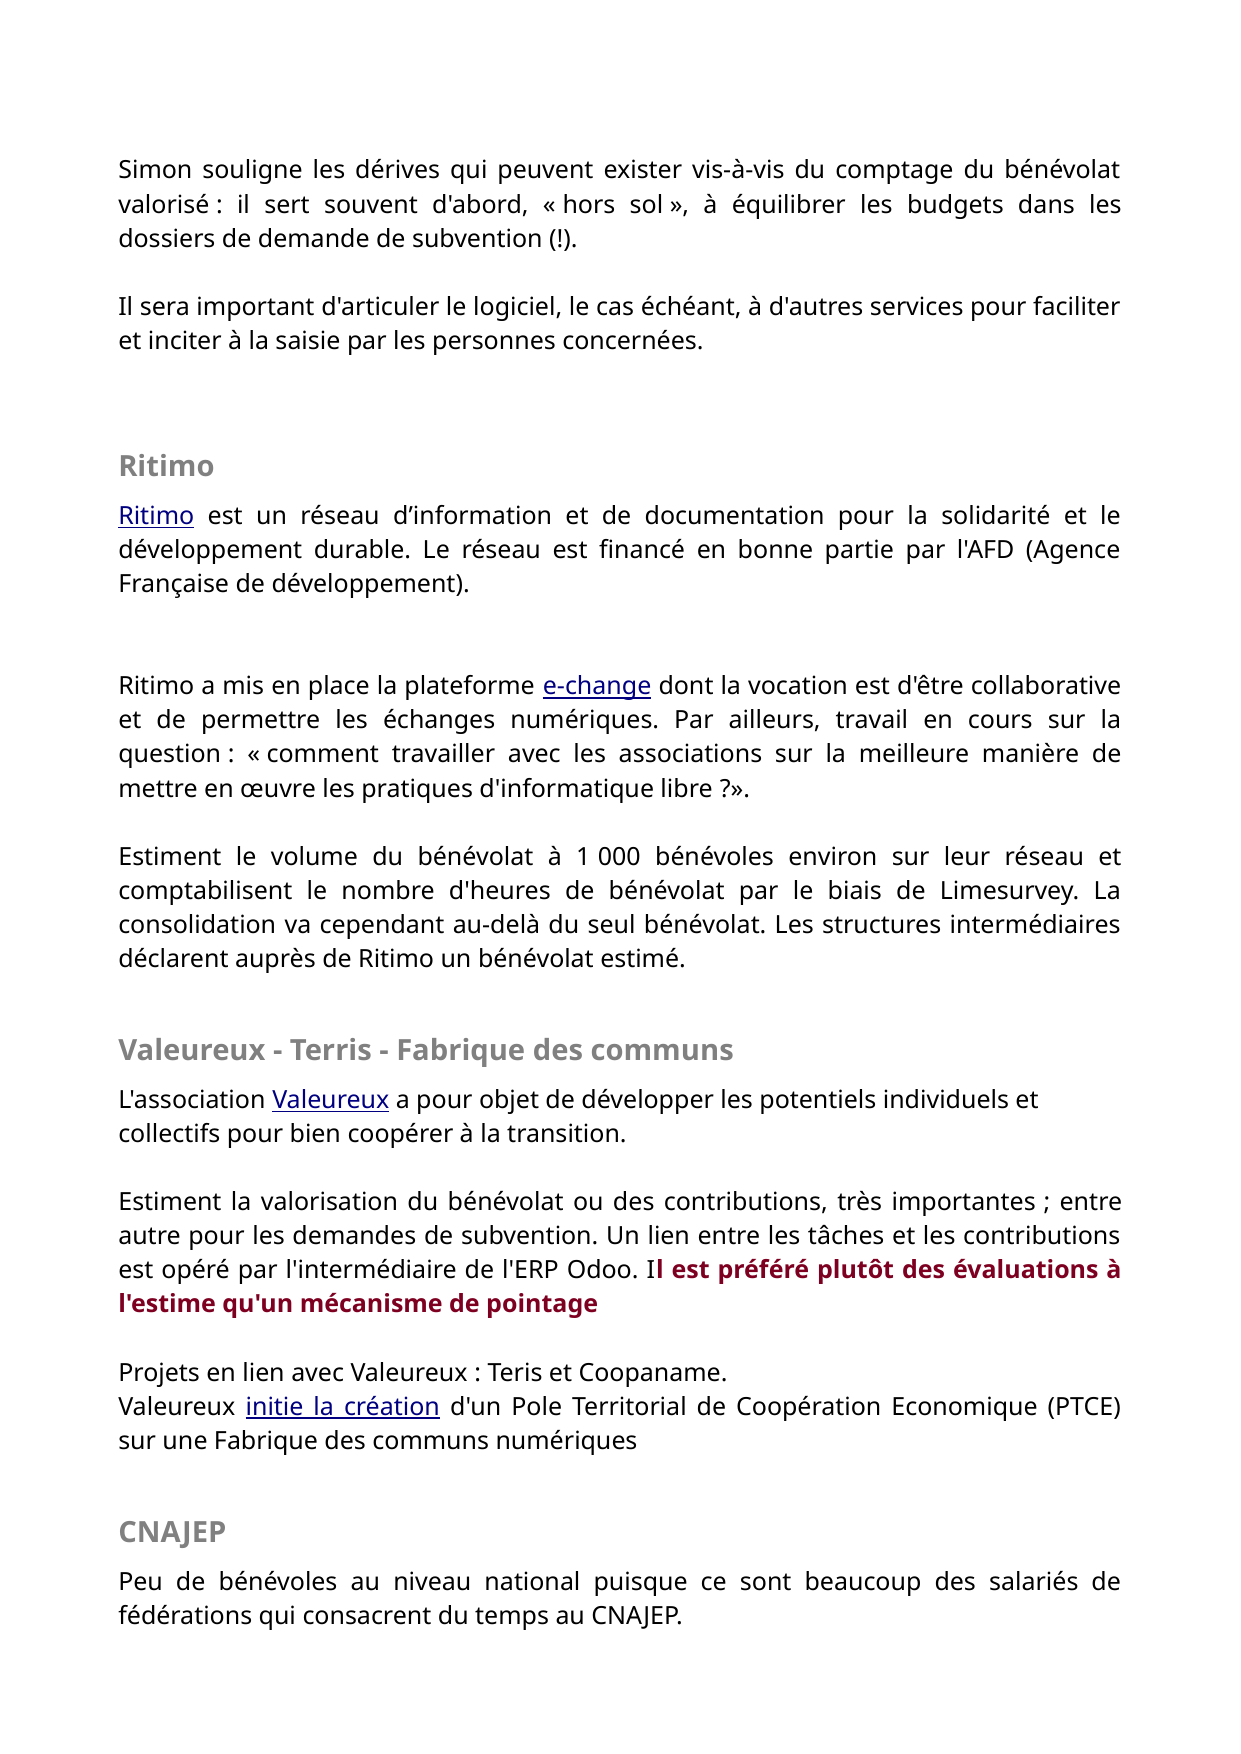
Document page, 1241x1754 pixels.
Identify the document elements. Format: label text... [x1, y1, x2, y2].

subtitle CNAJEP [118, 1511, 1122, 1551]
text Simon souligne les dérives qui peuvent exister vis-à-vis du comptage du bénévolat valorisé : il sert souvent d'abord, « hors sol », à équilibrer les budgets dans les dossiers de demande de subvention (!). [118, 152, 1122, 254]
text Il sera important d'articuler le logiciel, le cas échéant, à d'autres services pour faciliter et inciter à la saisie par les personnes concernées. [118, 288, 1122, 357]
text Peu de bénévoles au niveau national puisque ce sont beaucoup des salariés de fédérations qui consacrent du temps au CNAJEP. [118, 1563, 1122, 1632]
subtitle Ritimo [118, 446, 1122, 485]
text Ritimo est un réseau d’information et de documentation pour la solidarité et le développement durable. Le réseau est financé en bonne partie par l'AFD (Agence Française de développement). [118, 498, 1122, 600]
subtitle Valeureux - Terris - Fabrique des communs [118, 1029, 1122, 1069]
text L'association Valeureux a pour objet de développer les potentiels individuels et collectifs pour bien coopérer à la transition. [118, 1082, 1122, 1150]
text Projets en lien avec Valeureux : Teris et Coopaname. [118, 1354, 1122, 1388]
text Valeureux initie la création d'un Pole Territorial de Coopération Economique (PTCE) sur une Fabrique des communs numériques [118, 1388, 1122, 1456]
text Estiment le volume du bénévolat à 1 000 bénévoles environ sur leur réseau et comptabilisent le nombre d'heures de bénévolat par le biais de Limesurvey. La consolidation va cependant au-delà du seul bénévolat. Les structures intermédiaires déclarent auprès de Ritimo un bénévolat estimé. [118, 838, 1122, 974]
text Estiment la valorisation du bénévolat ou des contributions, très importantes ; entre autre pour les demandes de subvention. Un lien entre les tâches et les contributions est opéré par l'intermédiaire de l'ERP Odoo. Il est préféré plutôt des évaluations à l'estime qu'un mécanisme de pointage [118, 1184, 1122, 1320]
text Ritimo a mis en place la plateforme e-change dont la vocation est d'être collaborative et de permettre les échanges numériques. Par ailleurs, travail en cours sur la question : « comment travailler avec les associations sur la meilleure manière de mettre en œuvre les pratiques d'informatique libre ?». [118, 668, 1122, 804]
